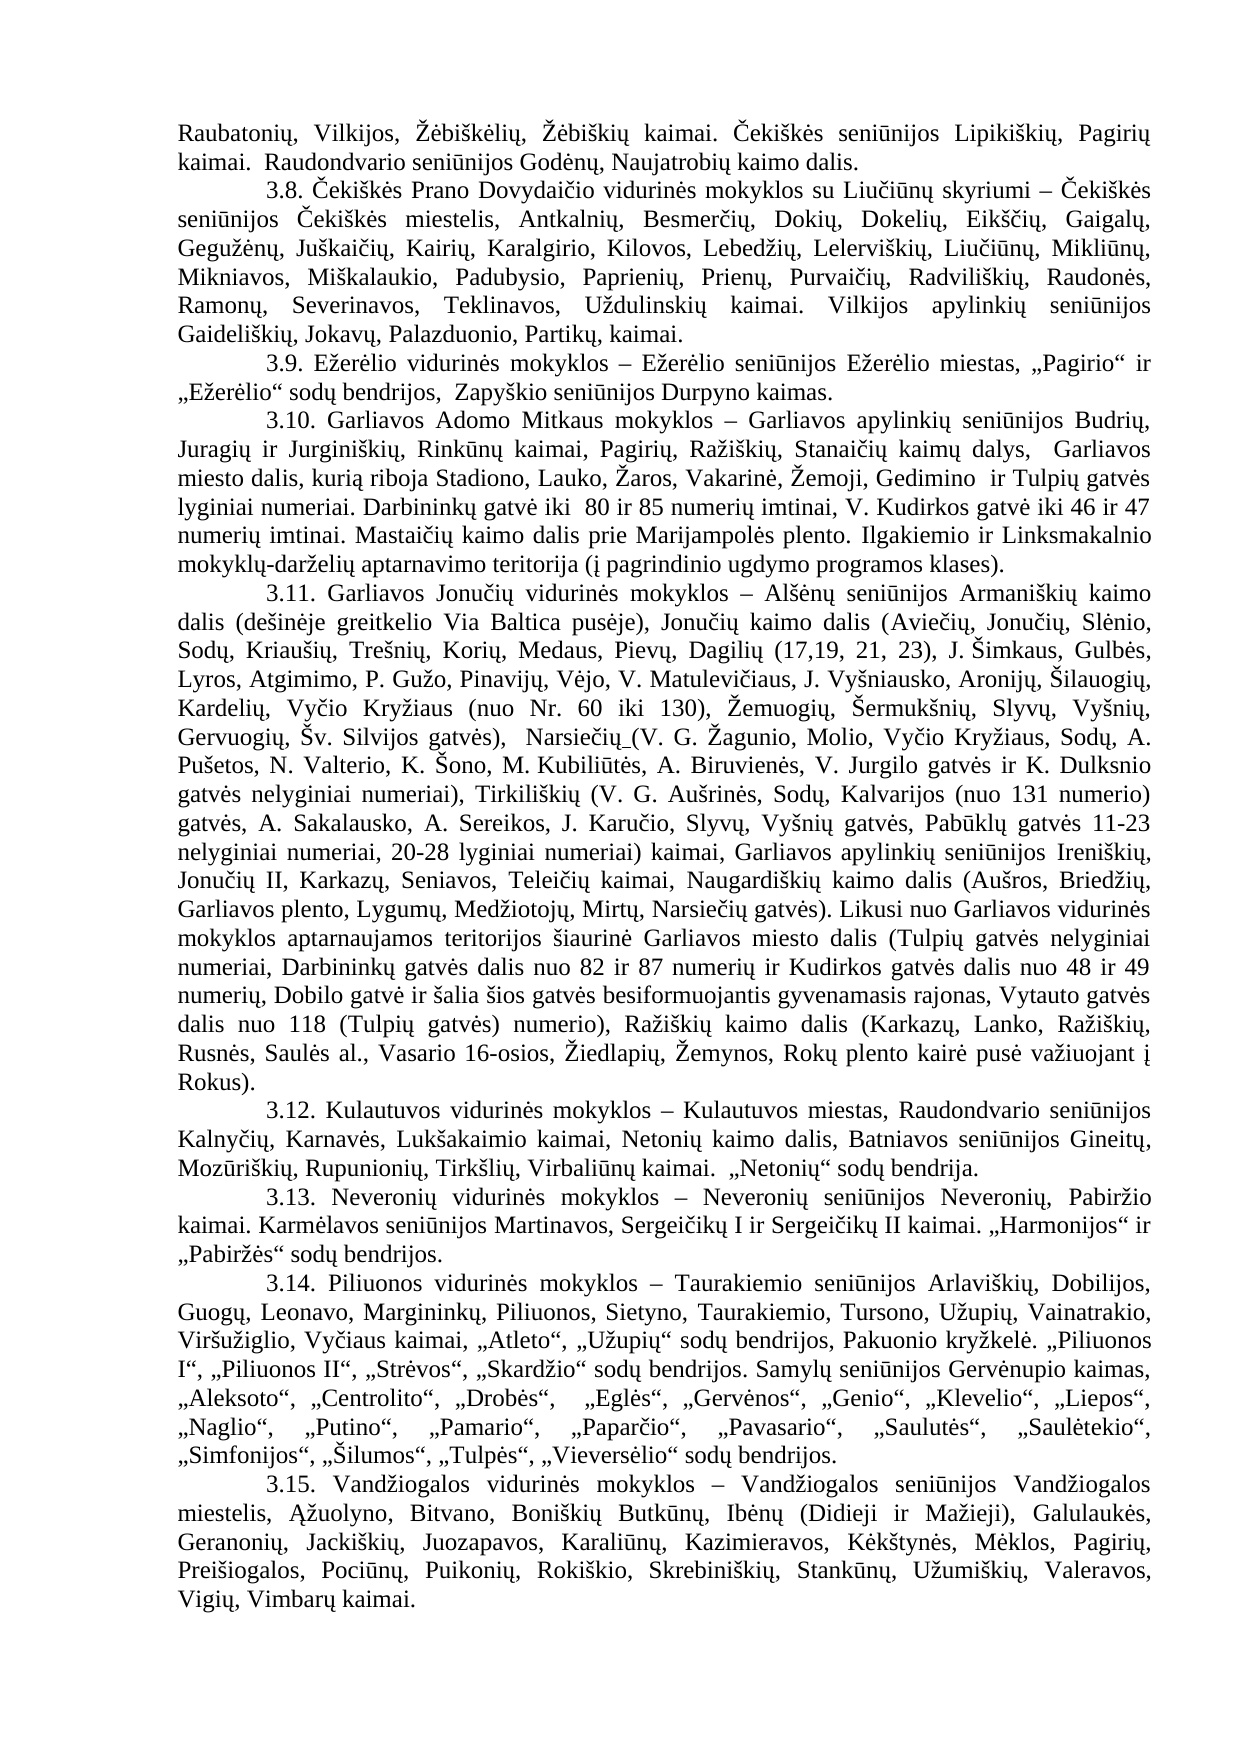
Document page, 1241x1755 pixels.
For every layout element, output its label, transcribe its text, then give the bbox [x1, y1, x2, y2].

text 3.15. Vandžiogalos vidurinės mokyklos – Vandžiogalos seniūnijos Vandžiogalos miestelis, Ąžuolyno, Bitvano, Boniškių Butkūnų, Ibėnų (Didieji ir Mažieji), Galulaukės, Geranonių, Jackiškių, Juozapavos, Karaliūnų, Kazimieravos, Kėkštynės, Mėklos, Pagirių, Preišiogalos, Pociūnų, Puikonių, Rokiškio, Skrebiniškių, Stankūnų, Užumiškių, Valeravos, Vigių, Vimbarų kaimai. [177, 1469, 1152, 1613]
text 3.14. Piliuonos vidurinės mokyklos – Taurakiemio seniūnijos Arlaviškių, Dobilijos, Guogų, Leonavo, Margininkų, Piliuonos, Sietyno, Taurakiemio, Tursono, Užupių, Vainatrakio, Viršužiglio, Vyčiaus kaimai, „Atleto“, „Užupių“ sodų bendrijos, Pakuonio kryžkelė. „Piliuonos I“, „Piliuonos II“, „Strėvos“, „Skardžio“ sodų bendrijos. Samylų seniūnijos Gervėnupio kaimas, „Aleksoto“, „Centrolito“, „Drobės“, „Eglės“, „Gervėnos“, „Genio“, „Klevelio“, „Liepos“, „Naglio“, „Putino“, „Pamario“, „Paparčio“, „Pavasario“, „Saulutės“, „Saulėtekio“, „Simfonijos“, „Šilumos“, „Tulpės“, „Vieversėlio“ sodų bendrijos. [177, 1268, 1152, 1469]
text 3.11. Garliavos Jonučių vidurinės mokyklos – Alšėnų seniūnijos Armaniškių kaimo dalis (dešinėje greitkelio Via Baltica pusėje), Jonučių kaimo dalis (Aviečių, Jonučių, Slėnio, Sodų, Kriaušių, Trešnių, Korių, Medaus, Pievų, Dagilių (17,19, 21, 23), J. Šimkaus, Gulbės, Lyros, Atgimimo, P. Gužo, Pinavijų, Vėjo, V. Matulevičiaus, J. Vyšniausko, Aronijų, Šilauogių, Kardelių, Vyčio Kryžiaus (nuo Nr. 60 iki 130), Žemuogių, Šermukšnių, Slyvų, Vyšnių, Gervuogių, Šv. Silvijos gatvės), Narsiečių (V. G. Žagunio, Molio, Vyčio Kryžiaus, Sodų, A. Pušetos, N. Valterio, K. Šono, M. Kubiliūtės, A. Biruvienės, V. Jurgilo gatvės ir K. Dulksnio gatvės nelyginiai numeriai), Tirkiliškių (V. G. Aušrinės, Sodų, Kalvarijos (nuo 131 numerio) gatvės, A. Sakalausko, A. Sereikos, J. Karučio, Slyvų, Vyšnių gatvės, Pabūklų gatvės 11-23 nelyginiai numeriai, 20-28 lyginiai numeriai) kaimai, Garliavos apylinkių seniūnijos Ireniškių, Jonučių II, Karkazų, Seniavos, Teleičių kaimai, Naugardiškių kaimo dalis (Aušros, Briedžių, Garliavos plento, Lygumų, Medžiotojų, Mirtų, Narsiečių gatvės). Likusi nuo Garliavos vidurinės mokyklos aptarnaujamos teritorijos šiaurinė Garliavos miesto dalis (Tulpių gatvės nelyginiai numeriai, Darbininkų gatvės dalis nuo 82 ir 87 numerių ir Kudirkos gatvės dalis nuo 48 ir 49 numerių, Dobilo gatvė ir šalia šios gatvės besiformuojantis gyvenamasis rajonas, Vytauto gatvės dalis nuo 118 (Tulpių gatvės) numerio), Ražiškių kaimo dalis (Karkazų, Lanko, Ražiškių, Rusnės, Saulės al., Vasario 16-osios, Žiedlapių, Žemynos, Rokų plento kairė pusė važiuojant į Rokus). [177, 578, 1152, 1096]
text 3.12. Kulautuvos vidurinės mokyklos – Kulautuvos miestas, Raudondvario seniūnijos Kalnyčių, Karnavės, Lukšakaimio kaimai, Netonių kaimo dalis, Batniavos seniūnijos Gineitų, Mozūriškių, Rupunionių, Tirkšlių, Virbaliūnų kaimai. „Netonių“ sodų bendrija. [177, 1096, 1152, 1182]
text 3.13. Neveronių vidurinės mokyklos – Neveronių seniūnijos Neveronių, Pabiržio kaimai. Karmėlavos seniūnijos Martinavos, Sergeičikų I ir Sergeičikų II kaimai. „Harmonijos“ ir „Pabiržės“ sodų bendrijos. [177, 1182, 1152, 1268]
text 3.8. Čekiškės Prano Dovydaičio vidurinės mokyklos su Liučiūnų skyriumi – Čekiškės seniūnijos Čekiškės miestelis, Antkalnių, Besmerčių, Dokių, Dokelių, Eikščių, Gaigalų, Gegužėnų, Juškaičių, Kairių, Karalgirio, Kilovos, Lebedžių, Lelerviškių, Liučiūnų, Mikliūnų, Mikniavos, Miškalaukio, Padubysio, Paprienių, Prienų, Purvaičių, Radviliškių, Raudonės, Ramonų, Severinavos, Teklinavos, Uždulinskių kaimai. Vilkijos apylinkių seniūnijos Gaideliškių, Jokavų, Palazduonio, Partikų, kaimai. [177, 176, 1152, 348]
text Raubatonių, Vilkijos, Žėbiškėlių, Žėbiškių kaimai. Čekiškės seniūnijos Lipikiškių, Pagirių kaimai. Raudondvario seniūnijos Godėnų, Naujatrobių kaimo dalis. [177, 118, 1152, 176]
text 3.9. Ežerėlio vidurinės mokyklos – Ežerėlio seniūnijos Ežerėlio miestas, „Pagirio“ ir „Ežerėlio“ sodų bendrijos, Zapyškio seniūnijos Durpyno kaimas. [177, 348, 1152, 406]
text 3.10. Garliavos Adomo Mitkaus mokyklos – Garliavos apylinkių seniūnijos Budrių, Juragių ir Jurginiškių, Rinkūnų kaimai, Pagirių, Ražiškių, Stanaičių kaimų dalys, Garliavos miesto dalis, kurią riboja Stadiono, Lauko, Žaros, Vakarinė, Žemoji, Gedimino ir Tulpių gatvės lyginiai numeriai. Darbininkų gatvė iki 80 ir 85 numerių imtinai, V. Kudirkos gatvė iki 46 ir 47 numerių imtinai. Mastaičių kaimo dalis prie Marijampolės plento. Ilgakiemio ir Linksmakalnio mokyklų-darželių aptarnavimo teritorija (į pagrindinio ugdymo programos klases). [177, 406, 1152, 578]
